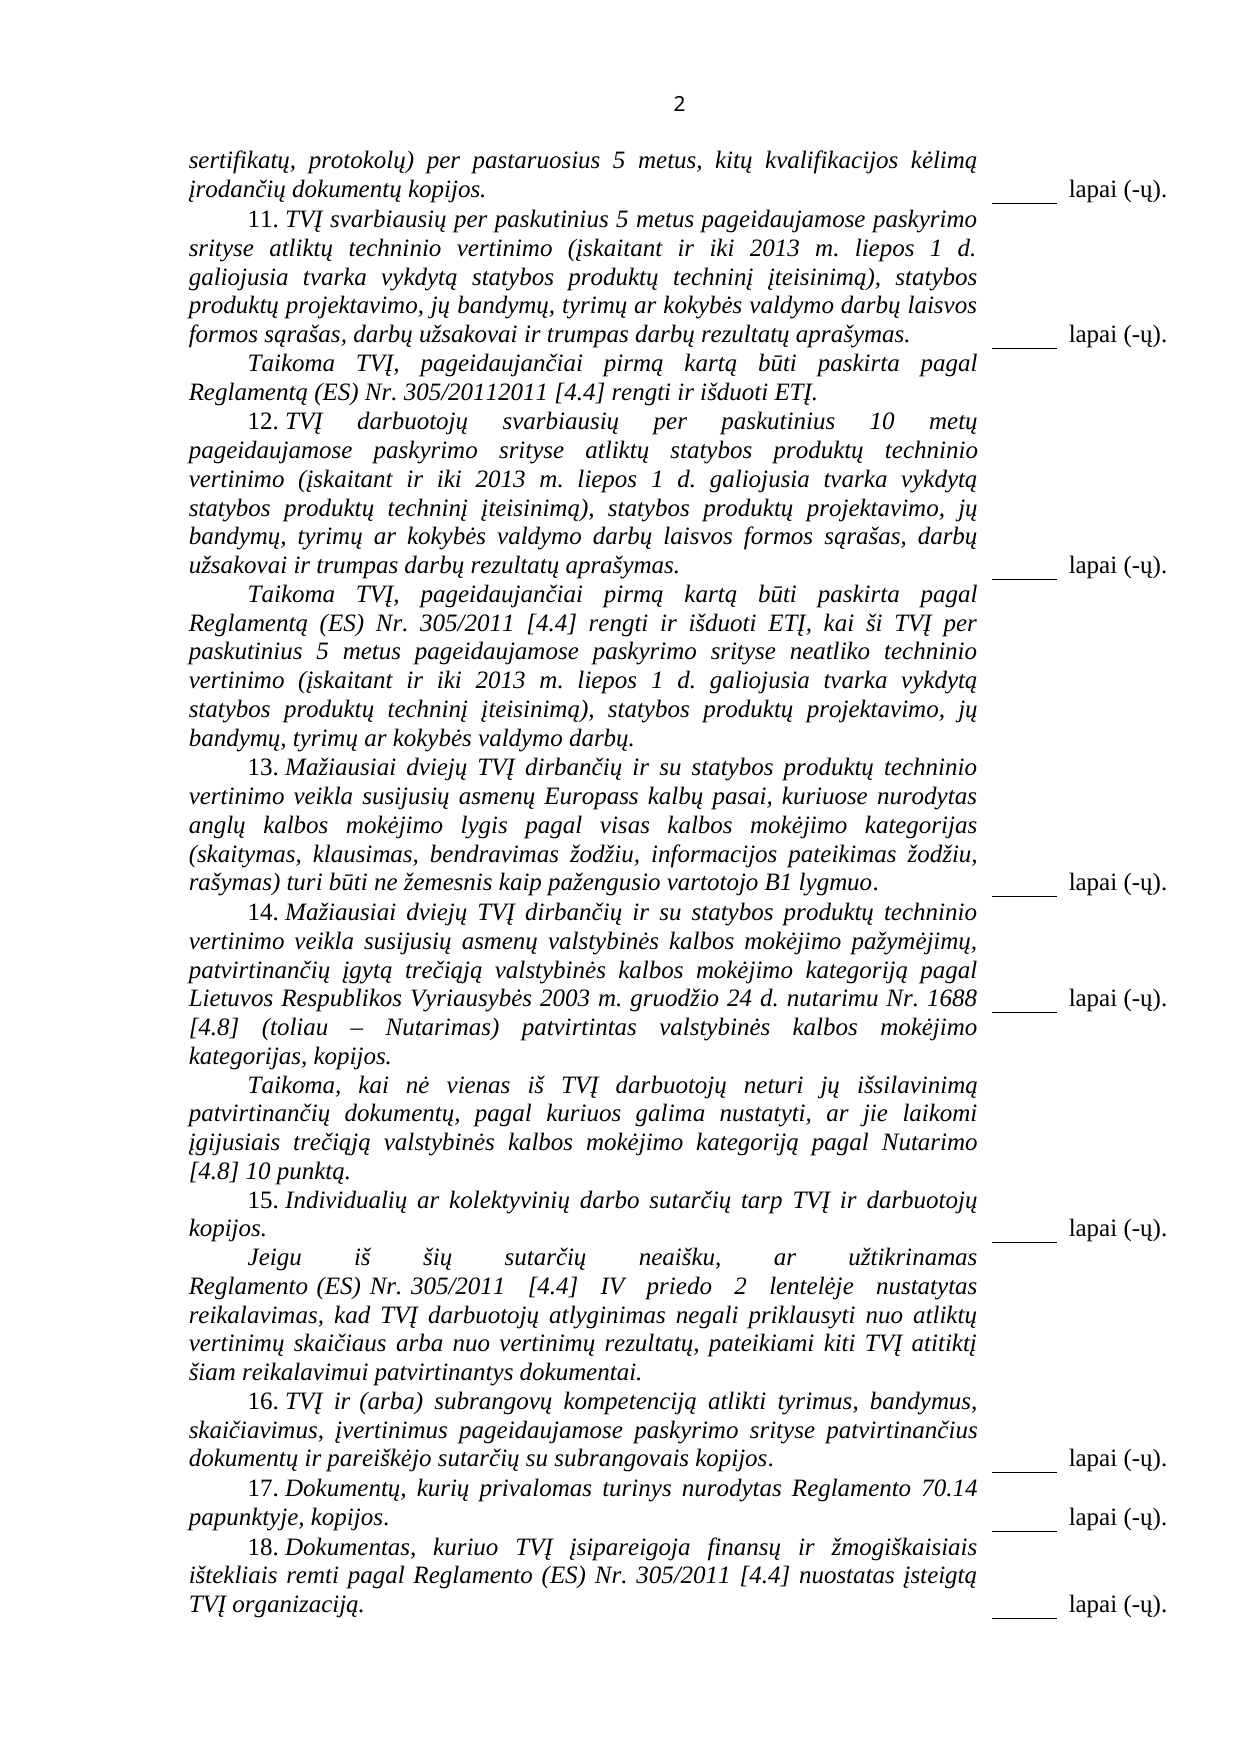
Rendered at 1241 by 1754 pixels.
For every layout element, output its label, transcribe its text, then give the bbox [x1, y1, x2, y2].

table_cell [1057, 1042, 1181, 1071]
table_cell [992, 666, 1057, 695]
table_cell [992, 319, 1057, 348]
table_cell lapai (-ų). [1057, 174, 1181, 203]
table_cell [992, 609, 1057, 637]
table_cell [1057, 493, 1181, 521]
table_cell [1057, 521, 1181, 550]
table_cell [992, 897, 1057, 926]
table_cell [1057, 1472, 1181, 1502]
table_cell [992, 955, 1057, 983]
table_cell [1057, 1415, 1181, 1443]
table_cell lapai (-ų). [1057, 1502, 1181, 1531]
table_cell [1057, 146, 1181, 174]
table_cell [1057, 435, 1181, 464]
table_cell [1057, 1185, 1181, 1213]
table_cell [992, 493, 1057, 521]
table_cell [992, 378, 1057, 406]
table_cell [992, 1185, 1057, 1213]
table_cell [992, 926, 1057, 955]
table_cell [1057, 1561, 1181, 1589]
table_cell [992, 1013, 1057, 1042]
table_cell [992, 781, 1057, 810]
table_cell [1057, 926, 1181, 955]
table_cell [1057, 955, 1181, 983]
table_cell [992, 638, 1057, 666]
table_cell [1057, 233, 1181, 262]
table_cell [1057, 406, 1181, 435]
table_cell lapai (-ų). [1057, 984, 1181, 1012]
table_cell sertifikatų, protokolų) per pastaruosius 5 metus, kitų kvalifikacijos kėlimą įrodančių dokumentų kopijos. [177, 146, 992, 203]
table_cell [1057, 1531, 1181, 1561]
table_cell [1057, 724, 1181, 752]
table_cell [992, 550, 1057, 579]
table_cell [1057, 666, 1181, 695]
table_cell lapai (-ų). [1057, 319, 1181, 348]
table_cell [992, 1243, 1057, 1386]
table_cell [992, 406, 1057, 435]
table_cell [992, 1589, 1057, 1618]
table_cell lapai (-ų). [1057, 839, 1181, 896]
table_cell 12. TVĮ darbuotojų svarbiausių per paskutinius 10 metų pageidaujamose paskyrimo srityse atliktų statybos produktų techninio vertinimo (įskaitant ir iki 2013 m. liepos 1 d. galiojusia tvarka vykdytą statybos produktų techninį įteisinimą), statybos produktų projektavimo, jų bandymų, tyrimų ar kokybės valdymo darbų laisvos formos sąrašas, darbų užsakovai ir trumpas darbų rezultatų aprašymas. Taikoma TVĮ, pageidaujančiai pirmą kartą būti paskirta pagal Reglamentą (ES) Nr. 305/2011 [4.4] rengti ir išduoti ETĮ, kai ši TVĮ per paskutinius 5 metus pageidaujamose paskyrimo srityse neatliko techninio vertinimo (įskaitant ir iki 2013 m. liepos 1 d. galiojusia tvarka vykdytą statybos produktų techninį įteisinimą), statybos produktų projektavimo, jų bandymų, tyrimų ar kokybės valdymo darbų. [177, 406, 992, 752]
table_cell [1057, 810, 1181, 839]
table_cell [992, 1415, 1057, 1443]
table_cell [1057, 1012, 1181, 1042]
table_cell [1057, 378, 1181, 406]
table_cell [992, 984, 1057, 1012]
table_cell [992, 1042, 1057, 1071]
table_cell [992, 724, 1057, 752]
table_cell 15. Individualių ar kolektyvinių darbo sutarčių tarp TVĮ ir darbuotojų kopijos. Jeigu iš šių sutarčių neaišku, ar užtikrinamas Reglamento (ES) Nr. 305/2011 [4.4] IV priedo 2 lentelėje nustatytas reikalavimas, kad TVĮ darbuotojų atlyginimas negali priklausyti nuo atliktų vertinimų skaičiaus arba nuo vertinimų rezultatų, pateikiami kiti TVĮ atitiktį šiam reikalavimui patvirtinantys dokumentai. [177, 1185, 992, 1386]
table_cell [992, 810, 1057, 839]
table_cell [1057, 695, 1181, 724]
table_cell [992, 521, 1057, 550]
table_cell 11. TVĮ svarbiausių per paskutinius 5 metus pageidaujamose paskyrimo srityse atliktų techninio vertinimo (įskaitant ir iki 2013 m. liepos 1 d. galiojusia tvarka vykdytą statybos produktų techninį įteisinimą), statybos produktų projektavimo, jų bandymų, tyrimų ar kokybės valdymo darbų laisvos formos sąrašas, darbų užsakovai ir trumpas darbų rezultatų aprašymas. Taikoma TVĮ, pageidaujančiai pirmą kartą būti paskirta pagal Reglamentą (ES) Nr. 305/20112011 [4.4] rengti ir išduoti ETĮ. [177, 203, 992, 406]
table_cell [992, 349, 1057, 378]
table_cell 16. TVĮ ir (arba) subrangovų kompetenciją atlikti tyrimus, bandymus, skaičiavimus, įvertinimus pageidaujamose paskyrimo srityse patvirtinančius dokumentų ir pareiškėjo sutarčių su subrangovais kopijos. [177, 1386, 992, 1472]
table_cell [992, 1532, 1057, 1561]
table_cell lapai (-ų). [1057, 1214, 1181, 1242]
table_cell [1057, 290, 1181, 319]
table_cell [1057, 203, 1181, 233]
table_cell [1057, 348, 1181, 378]
table_cell [992, 580, 1057, 609]
table_cell [1057, 1386, 1181, 1415]
table_cell [992, 204, 1057, 233]
table_cell 13. Mažiausiai dviejų TVĮ dirbančių ir su statybos produktų techninio vertinimo veikla susijusių asmenų Europass kalbų pasai, kuriuose nurodytas anglų kalbos mokėjimo lygis pagal visas kalbos mokėjimo kategorijas (skaitymas, klausimas, bendravimas žodžiu, informacijos pateikimas žodžiu, rašymas) turi būti ne žemesnis kaip pažengusio vartotojo B1 lygmuo. [177, 753, 992, 896]
table_cell [992, 753, 1057, 781]
table_cell [1057, 1071, 1181, 1185]
table_cell [1057, 638, 1181, 666]
table_cell 17. Dokumentų, kurių privalomas turinys nurodytas Reglamento 70.14 papunktyje, kopijos. [177, 1472, 992, 1531]
table_cell [992, 262, 1057, 290]
table_cell [1057, 896, 1181, 926]
table_cell [992, 464, 1057, 493]
table_cell [992, 839, 1057, 896]
table_cell [992, 1561, 1057, 1589]
table_cell [1057, 464, 1181, 493]
table_cell [1057, 262, 1181, 290]
table_cell [992, 1502, 1057, 1531]
table_cell [1057, 609, 1181, 637]
table_cell [992, 233, 1057, 262]
table_cell [992, 1444, 1057, 1472]
table_cell [1057, 579, 1181, 609]
table_cell [992, 435, 1057, 464]
table_cell lapai (-ų). [1057, 1589, 1181, 1618]
table_cell [992, 290, 1057, 319]
table_cell 18. Dokumentas, kuriuo TVĮ įsipareigoja finansų ir žmogiškaisiais ištekliais remti pagal Reglamento (ES) Nr. 305/2011 [4.4] nuostatas įsteigtą TVĮ organizaciją. [177, 1531, 992, 1618]
table_cell [1057, 753, 1181, 781]
table_cell [992, 146, 1057, 174]
table_cell [992, 1473, 1057, 1502]
table_cell [992, 1071, 1057, 1185]
table_cell lapai (-ų). [1057, 550, 1181, 579]
table_cell [992, 1214, 1057, 1242]
table_cell [992, 174, 1057, 203]
table_cell [1057, 781, 1181, 810]
table_cell [992, 1386, 1057, 1415]
table_cell [992, 695, 1057, 724]
table_cell [1057, 1242, 1181, 1386]
table_cell 14. Mažiausiai dviejų TVĮ dirbančių ir su statybos produktų techninio vertinimo veikla susijusių asmenų valstybinės kalbos mokėjimo pažymėjimų, patvirtinančių įgytą trečiąją valstybinės kalbos mokėjimo kategoriją pagal Lietuvos Respublikos Vyriausybės 2003 m. gruodžio 24 d. nutarimu Nr. 1688 [4.8] (toliau – Nutarimas) patvirtintas valstybinės kalbos mokėjimo kategorijas, kopijos. Taikoma, kai nė vienas iš TVĮ darbuotojų neturi jų išsilavinimą patvirtinančių dokumentų, pagal kuriuos galima nustatyti, ar jie laikomi įgijusiais trečiąją valstybinės kalbos mokėjimo kategoriją pagal Nutarimo [4.8] 10 punktą. [177, 896, 992, 1185]
table_cell lapai (-ų). [1057, 1444, 1181, 1472]
